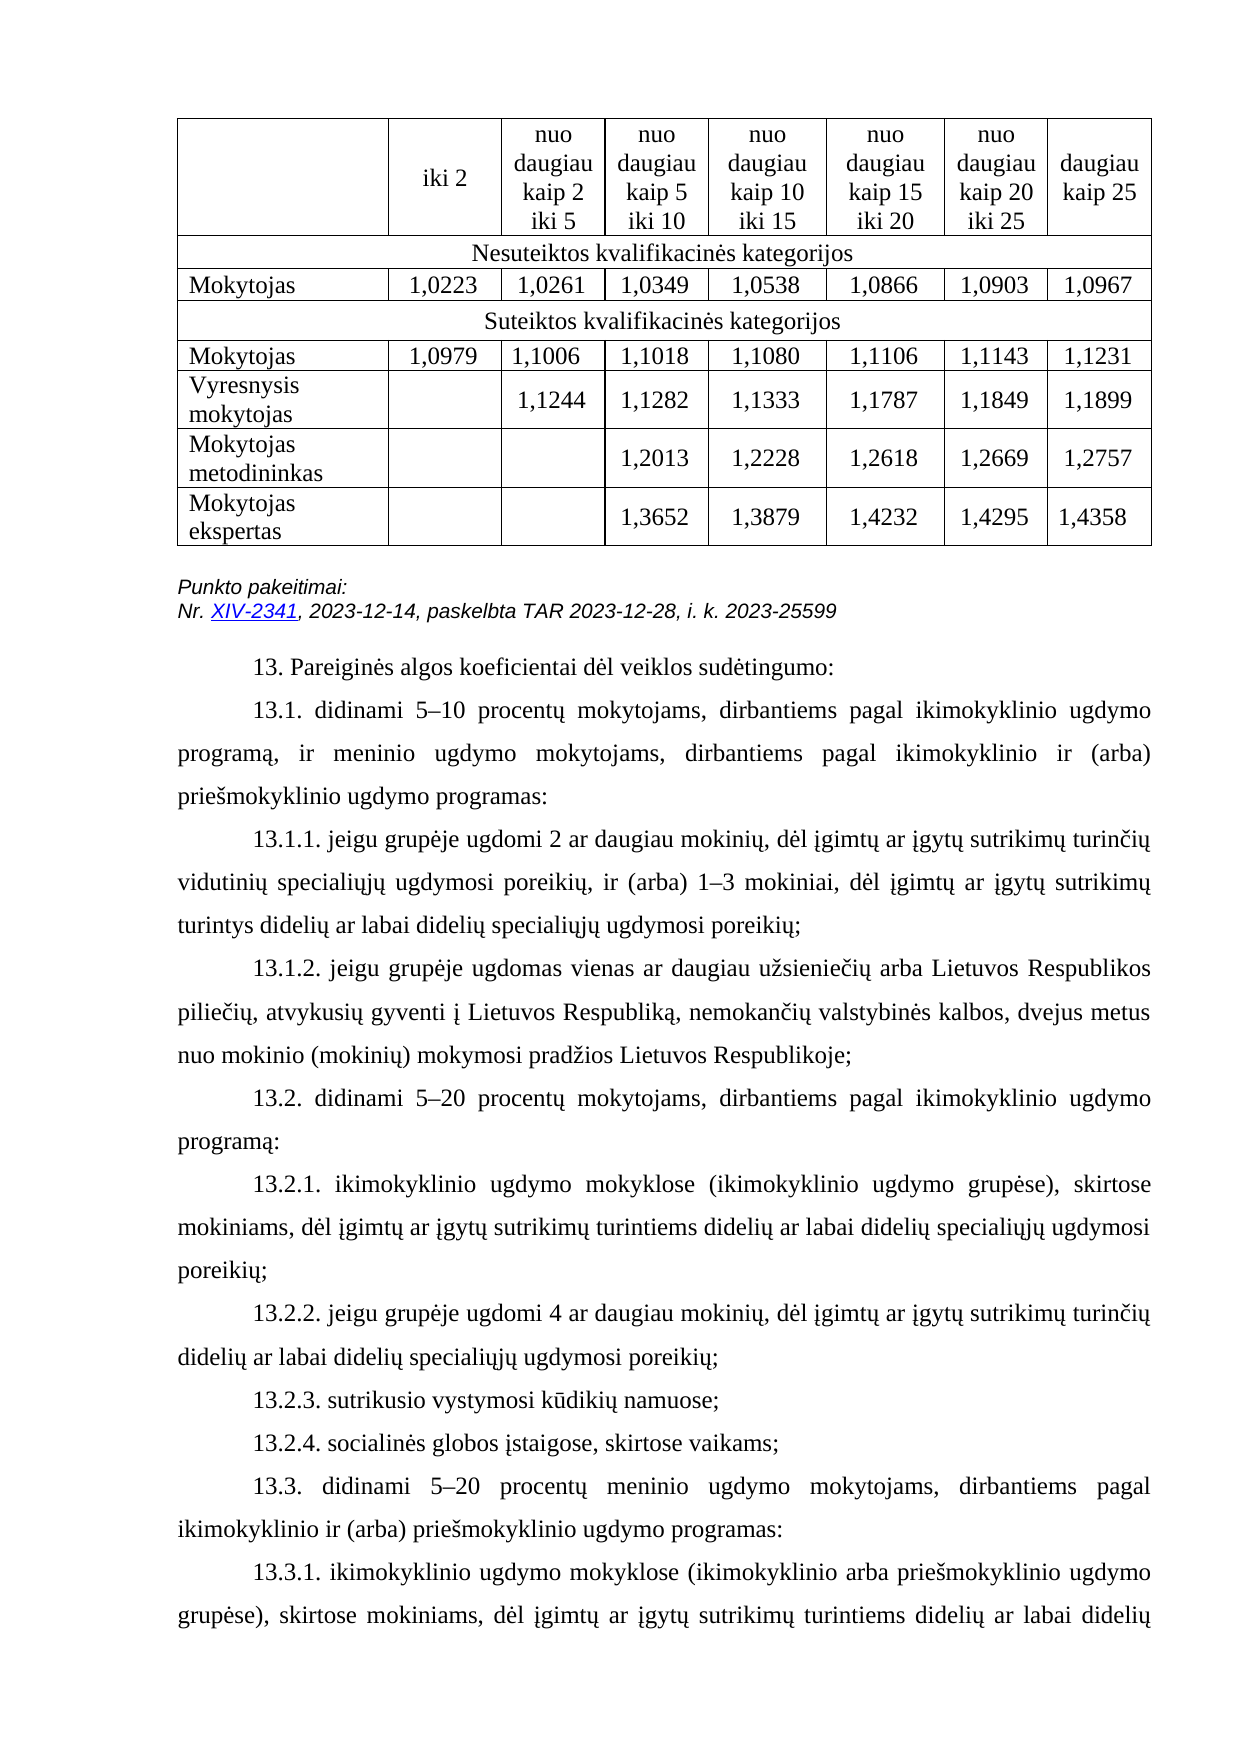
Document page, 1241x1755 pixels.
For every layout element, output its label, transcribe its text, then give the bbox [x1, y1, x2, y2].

table_cell 1,1282 [606, 371, 708, 428]
table_cell Nesuteiktos kvalifikacinės kategorijos [178, 236, 1151, 268]
text 13.2.4. socialinės globos įstaigose, skirtose vaikams; [177, 1428, 1152, 1457]
table_cell 1,1899 [1048, 371, 1151, 428]
table_cell Mokytojas ekspertas [178, 488, 388, 545]
table_cell 1,2013 [606, 429, 708, 487]
table_cell [389, 429, 501, 487]
table_cell nuo daugiau kaip 10 iki 15 [709, 119, 826, 235]
table_cell 1,4358 [1048, 488, 1151, 545]
text 13.1.1. jeigu grupėje ugdomi 2 ar daugiau mokinių, dėl įgimtų ar įgytų sutrikimų turinčių vidutinių specialiųjų ugdymosi poreikių, ir (arba) 1–3 mokiniai, dėl įgimtų ar įgytų sutrikimų turintys didelių ar labai didelių specialiųjų ugdymosi poreikių; [177, 824, 1152, 939]
text 13.1. didinami 5–10 procentų mokytojams, dirbantiems pagal ikimokyklinio ugdymo programą, ir meninio ugdymo mokytojams, dirbantiems pagal ikimokyklinio ir (arba) priešmokyklinio ugdymo programas: [177, 695, 1152, 810]
table_cell 1,1143 [945, 341, 1047, 369]
text 13.2.1. ikimokyklinio ugdymo mokyklose (ikimokyklinio ugdymo grupėse), skirtose mokiniams, dėl įgimtų ar įgytų sutrikimų turintiems didelių ar labai didelių specialiųjų ugdymosi poreikių; [177, 1169, 1152, 1284]
table_cell 1,1080 [709, 341, 826, 369]
table_cell 1,1849 [945, 371, 1047, 428]
table_cell nuo daugiau kaip 15 iki 20 [827, 119, 944, 235]
table_cell 1,2669 [945, 429, 1047, 487]
table_cell Mokytojas [178, 341, 388, 369]
table_cell 1,4295 [945, 488, 1047, 545]
text 13.3.1. ikimokyklinio ugdymo mokyklose (ikimokyklinio arba priešmokyklinio ugdymo grupėse), skirtose mokiniams, dėl įgimtų ar įgytų sutrikimų turintiems didelių ar labai didelių [177, 1557, 1152, 1629]
text 13.2.2. jeigu grupėje ugdomi 4 ar daugiau mokinių, dėl įgimtų ar įgytų sutrikimų turinčių didelių ar labai didelių specialiųjų ugdymosi poreikių; [177, 1298, 1152, 1370]
table_cell 1,1106 [827, 341, 944, 369]
table_cell iki 2 [389, 119, 501, 235]
text 13.2.3. sutrikusio vystymosi kūdikių namuose; [177, 1385, 1152, 1413]
table_cell 1,3652 [606, 488, 708, 545]
table_cell 1,0349 [606, 269, 708, 300]
table_cell [389, 371, 501, 428]
text 13.3. didinami 5–20 procentų meninio ugdymo mokytojams, dirbantiems pagal ikimokyklinio ir (arba) priešmokyklinio ugdymo programas: [177, 1471, 1152, 1543]
table_cell 1,3879 [709, 488, 826, 545]
table_cell 1,0903 [945, 269, 1047, 300]
text Punkto pakeitimai: [177, 575, 1152, 599]
table_cell Vyresnysis mokytojas [178, 371, 388, 428]
table_cell [502, 488, 604, 545]
table_cell 1,1787 [827, 371, 944, 428]
table_cell daugiau kaip 25 [1048, 119, 1151, 235]
table_cell Mokytojas metodininkas [178, 429, 388, 487]
table_cell 1,0979 [389, 341, 501, 369]
table_cell 1,2757 [1048, 429, 1151, 487]
table_cell Suteiktos kvalifikacinės kategorijos [178, 301, 1151, 340]
table_cell [502, 429, 604, 487]
table_cell 1,4232 [827, 488, 944, 545]
table_header [178, 119, 388, 235]
text Nr. XIV-2341, 2023-12-14, paskelbta TAR 2023-12-28, i. k. 2023-25599 [177, 599, 1152, 623]
text 13.2. didinami 5–20 procentų mokytojams, dirbantiems pagal ikimokyklinio ugdymo programą: [177, 1083, 1152, 1155]
table_cell 1,1006 [502, 341, 604, 369]
table_cell 1,0223 [389, 269, 501, 300]
table_cell 1,0538 [709, 269, 826, 300]
table_cell 1,1018 [606, 341, 708, 369]
table_cell [389, 488, 501, 545]
table_cell 1,2618 [827, 429, 944, 487]
table_cell nuo daugiau kaip 5 iki 10 [606, 119, 708, 235]
table_cell nuo daugiau kaip 20 iki 25 [945, 119, 1047, 235]
text 13.1.2. jeigu grupėje ugdomas vienas ar daugiau užsieniečių arba Lietuvos Respublikos piliečių, atvykusių gyventi į Lietuvos Respubliką, nemokančių valstybinės kalbos, dvejus metus nuo mokinio (mokinių) mokymosi pradžios Lietuvos Respublikoje; [177, 953, 1152, 1068]
table_cell 1,2228 [709, 429, 826, 487]
table_cell 1,0261 [502, 269, 604, 300]
table_cell nuo daugiau kaip 2 iki 5 [502, 119, 604, 235]
table_cell 1,1231 [1048, 341, 1151, 369]
table_cell 1,1244 [502, 371, 604, 428]
table_cell 1,0967 [1048, 269, 1151, 300]
table_cell 1,0866 [827, 269, 944, 300]
table_cell 1,1333 [709, 371, 826, 428]
table_cell Mokytojas [178, 269, 388, 300]
text 13. Pareiginės algos koeficientai dėl veiklos sudėtingumo: [177, 652, 1152, 680]
